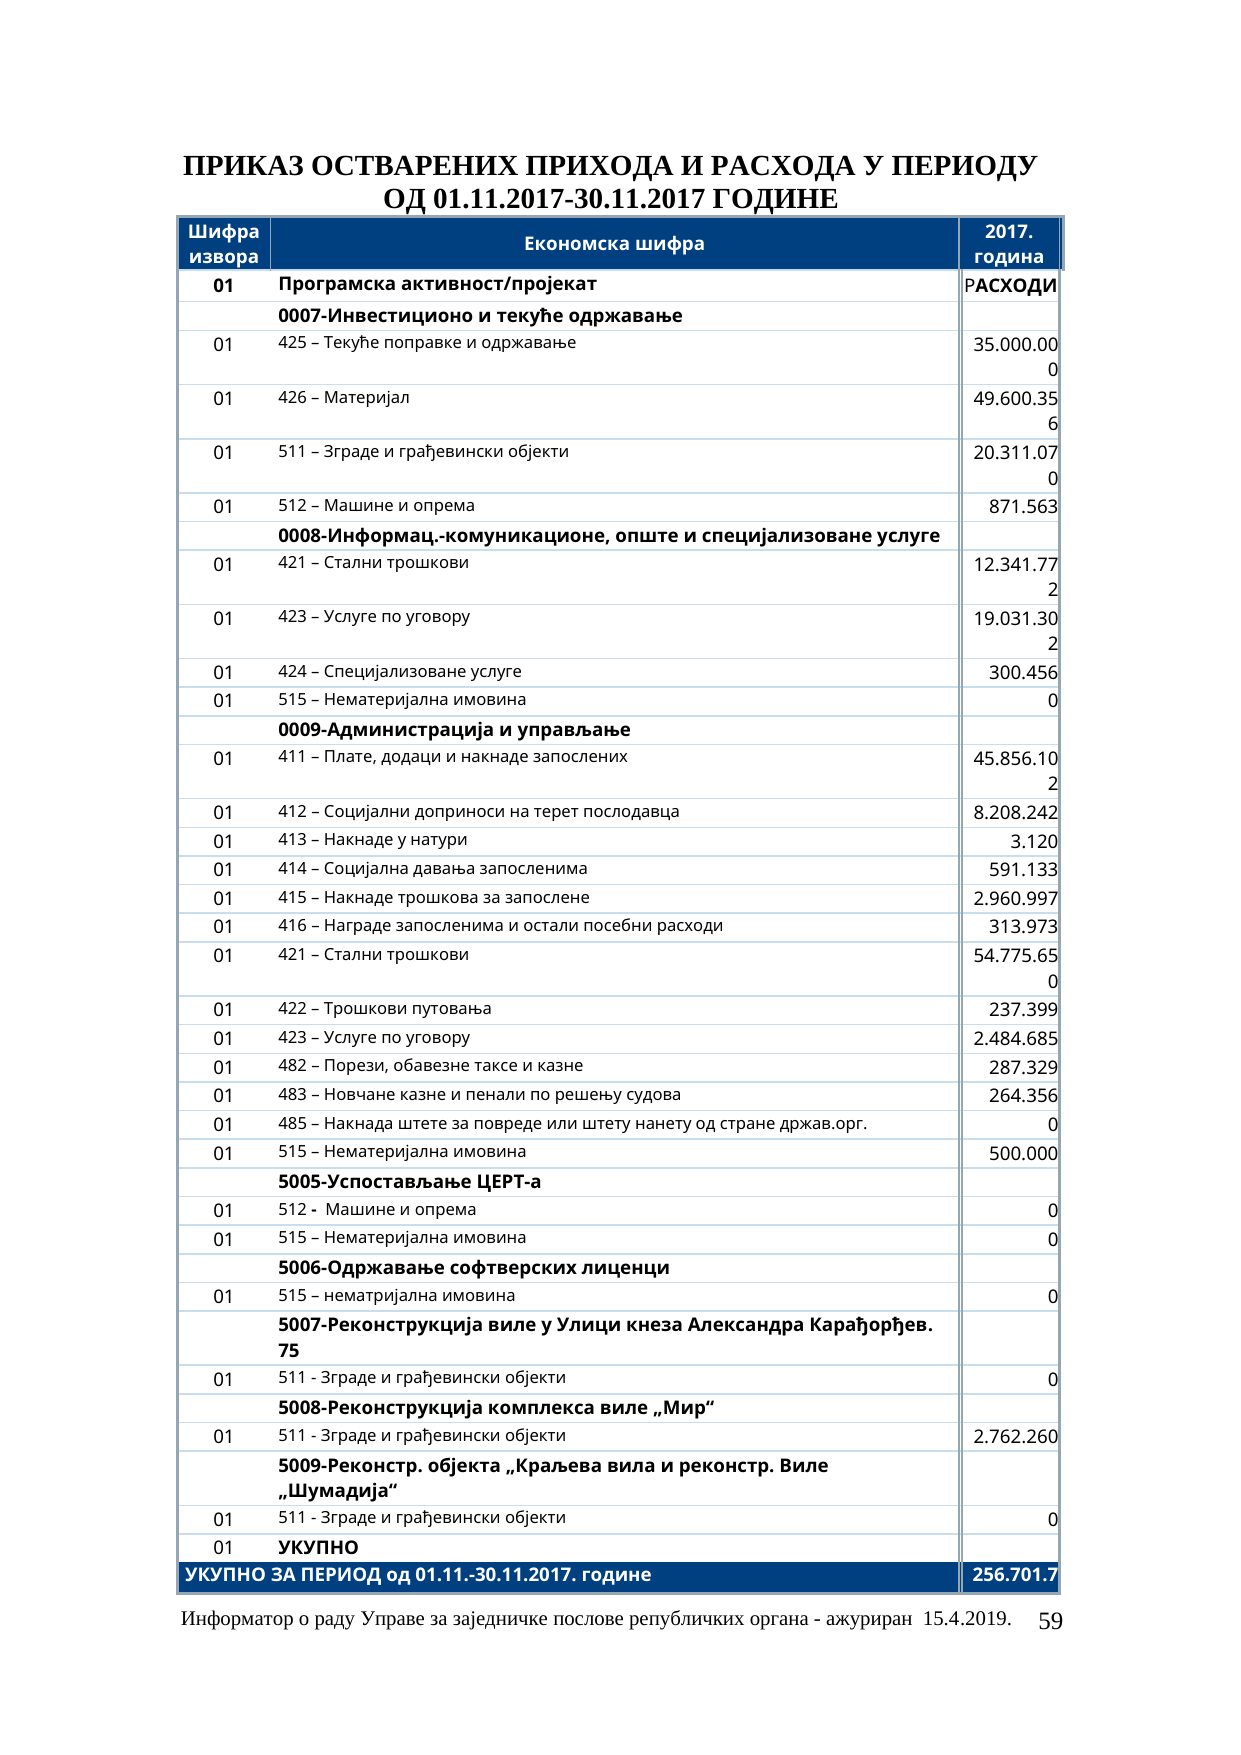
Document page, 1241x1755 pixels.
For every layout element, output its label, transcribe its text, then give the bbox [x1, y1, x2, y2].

table_cell 511 – Зграде и грађевински објекти [270, 440, 958, 492]
table_cell 01 [179, 1140, 270, 1167]
table_cell 421 – Стални трошкови [270, 551, 958, 603]
table_cell 01 [179, 1366, 270, 1393]
table_cell 12.341.772 [963, 551, 1058, 603]
table_cell 515 – Нематеријална имовина [270, 688, 958, 715]
table_cell 01 [179, 1506, 270, 1533]
table_cell 01 [179, 997, 270, 1024]
table_cell 0007-Инвестиционо и текуће одржавање [270, 302, 958, 329]
table_cell 19.031.302 [963, 605, 1058, 658]
table_cell [963, 1169, 1058, 1196]
table_cell 424 – Специјализоване услуге [270, 659, 958, 686]
table_cell 8.208.242 [963, 799, 1058, 826]
table_cell 01 [179, 857, 270, 884]
table_cell 01 [179, 1197, 270, 1224]
table_cell [963, 1312, 1058, 1364]
table_cell 414 – Социјална давања запосленима [270, 857, 958, 884]
table_cell 01 [179, 943, 270, 995]
table_cell 423 – Услуге по уговору [270, 1025, 958, 1052]
table_cell 422 – Трошкови путовања [270, 997, 958, 1024]
table_cell 515 – нематријална имовина [270, 1283, 958, 1310]
table_cell 01 [179, 1283, 270, 1310]
table_cell 256.701.7 [963, 1562, 1058, 1592]
table_cell 512 – Машине и опрема [270, 494, 958, 521]
table_cell [963, 1395, 1058, 1422]
table_cell [963, 1255, 1058, 1282]
table_cell 485 – Накнада штете за повреде или штету нанету од стране држав.орг. [270, 1111, 958, 1138]
table_cell 01 [179, 1025, 270, 1052]
table_cell 5006-Одржавање софтверских лиценци [270, 1255, 958, 1282]
table_cell 2.484.685 [963, 1025, 1058, 1052]
table_cell 5007-Реконструкција виле у Улици кнеза Александра Карађорђев. 75 [270, 1312, 958, 1364]
table_cell [179, 1395, 270, 1422]
table_cell 0 [963, 688, 1058, 715]
table_cell 01 [179, 551, 270, 603]
table_cell 35.000.000 [963, 331, 1058, 384]
table_cell 3.120 [963, 828, 1058, 855]
table_cell 0 [963, 1197, 1058, 1224]
table_cell 411 – Плате, додаци и накнаде запослених [270, 745, 958, 798]
table_cell 01 [179, 659, 270, 686]
table_cell 01 [179, 1535, 270, 1562]
table_cell РАСХОДИ [963, 271, 1058, 301]
table_cell 591.133 [963, 857, 1058, 884]
table_cell 415 – Накнаде трошкова за запослене [270, 885, 958, 912]
table_cell 49.600.356 [963, 385, 1058, 438]
table_cell 413 – Накнаде у натури [270, 828, 958, 855]
table_cell 01 [179, 885, 270, 912]
table_cell 01 [179, 1083, 270, 1110]
table_cell 515 – Нематеријална имовина [270, 1226, 958, 1253]
table_cell [963, 1535, 1058, 1562]
table_cell [179, 717, 270, 743]
table_cell 300.456 [963, 659, 1058, 686]
table_cell 871.563 [963, 494, 1058, 521]
table_header Економска шифра [271, 218, 958, 269]
table_cell 01 [179, 1111, 270, 1138]
table_header Шифра извора [179, 218, 270, 269]
table_cell 423 – Услуге по уговору [270, 605, 958, 658]
table_cell 2.960.997 [963, 885, 1058, 912]
table_cell [179, 1312, 270, 1364]
table_cell 482 – Порези, обавезне таксе и казне [270, 1054, 958, 1081]
table_cell 01 [179, 494, 270, 521]
table_cell 5008-Реконструкција комплекса виле „Мир“ [270, 1395, 958, 1422]
table_cell 237.399 [963, 997, 1058, 1024]
table_cell [179, 302, 270, 329]
table_cell 511 - Зграде и грађевински објекти [270, 1423, 958, 1450]
table_cell 01 [179, 745, 270, 798]
table_cell [179, 522, 270, 549]
table_cell 500.000 [963, 1140, 1058, 1167]
table_cell 2.762.260 [963, 1423, 1058, 1450]
table_cell 313.973 [963, 914, 1058, 941]
table_cell [963, 302, 1058, 329]
table_cell 01 [179, 688, 270, 715]
table_cell 20.311.070 [963, 440, 1058, 492]
table_cell Програмска активност/пројекат [270, 271, 958, 301]
table_cell 0 [963, 1226, 1058, 1253]
table_cell 01 [179, 1226, 270, 1253]
table_cell 01 [179, 914, 270, 941]
table_header 2017. година [960, 218, 1059, 269]
table_cell 5005-Успостављање ЦЕРТ-а [270, 1169, 958, 1196]
table_cell 287.329 [963, 1054, 1058, 1081]
table_cell 0 [963, 1506, 1058, 1533]
table_cell [963, 717, 1058, 743]
table_cell УКУПНО [270, 1535, 958, 1562]
table_cell [179, 1255, 270, 1282]
table_cell 416 – Награде запосленима и остали посебни расходи [270, 914, 958, 941]
table_cell 01 [179, 331, 270, 384]
table_cell 425 – Текуће поправке и одржавање [270, 331, 958, 384]
table_cell 01 [179, 1054, 270, 1081]
table_cell 511 - Зграде и грађевински објекти [270, 1506, 958, 1533]
table_cell [179, 1169, 270, 1196]
table_cell 01 [179, 440, 270, 492]
table_cell 512 - Машине и опрема [270, 1197, 958, 1224]
table_cell 0 [963, 1111, 1058, 1138]
table_cell 01 [179, 385, 270, 438]
table_cell [179, 1452, 270, 1504]
table_cell 01 [179, 828, 270, 855]
table_cell 511 - Зграде и грађевински објекти [270, 1366, 958, 1393]
table_cell 01 [179, 271, 270, 301]
table_cell 0008-Информац.-комуникационе, опште и специјализоване услуге [270, 522, 958, 549]
table_cell 01 [179, 799, 270, 826]
table_cell 5009-Реконстр. објекта „Краљева вила и реконстр. Виле „Шумадија“ [270, 1452, 958, 1504]
table_cell 0 [963, 1366, 1058, 1393]
table_cell 45.856.102 [963, 745, 1058, 798]
table_cell УКУПНО ЗА ПЕРИОД од 01.11.-30.11.2017. године [179, 1562, 958, 1592]
table_cell 412 – Социјални доприноси на терет послодавца [270, 799, 958, 826]
table_cell [963, 522, 1058, 549]
table_cell 01 [179, 605, 270, 658]
table_cell 01 [179, 1423, 270, 1450]
table_cell 54.775.650 [963, 943, 1058, 995]
table_cell [963, 1452, 1058, 1504]
table_cell 264.356 [963, 1083, 1058, 1110]
table_cell 421 – Стални трошкови [270, 943, 958, 995]
table_cell 515 – Нематеријална имовина [270, 1140, 958, 1167]
text ПРИКАЗ ОСТВАРЕНИХ ПРИХОДА И РАСХОДА У ПЕРИОДУ ОД 01.11.2017-30.11.2017 ГОДИНЕ [158, 148, 1063, 215]
table_cell 0 [963, 1283, 1058, 1310]
table_cell 483 – Новчане казне и пенали по решењу судова [270, 1083, 958, 1110]
table_cell 426 – Материјал [270, 385, 958, 438]
table_cell 0009-Администрација и управљање [270, 717, 958, 743]
